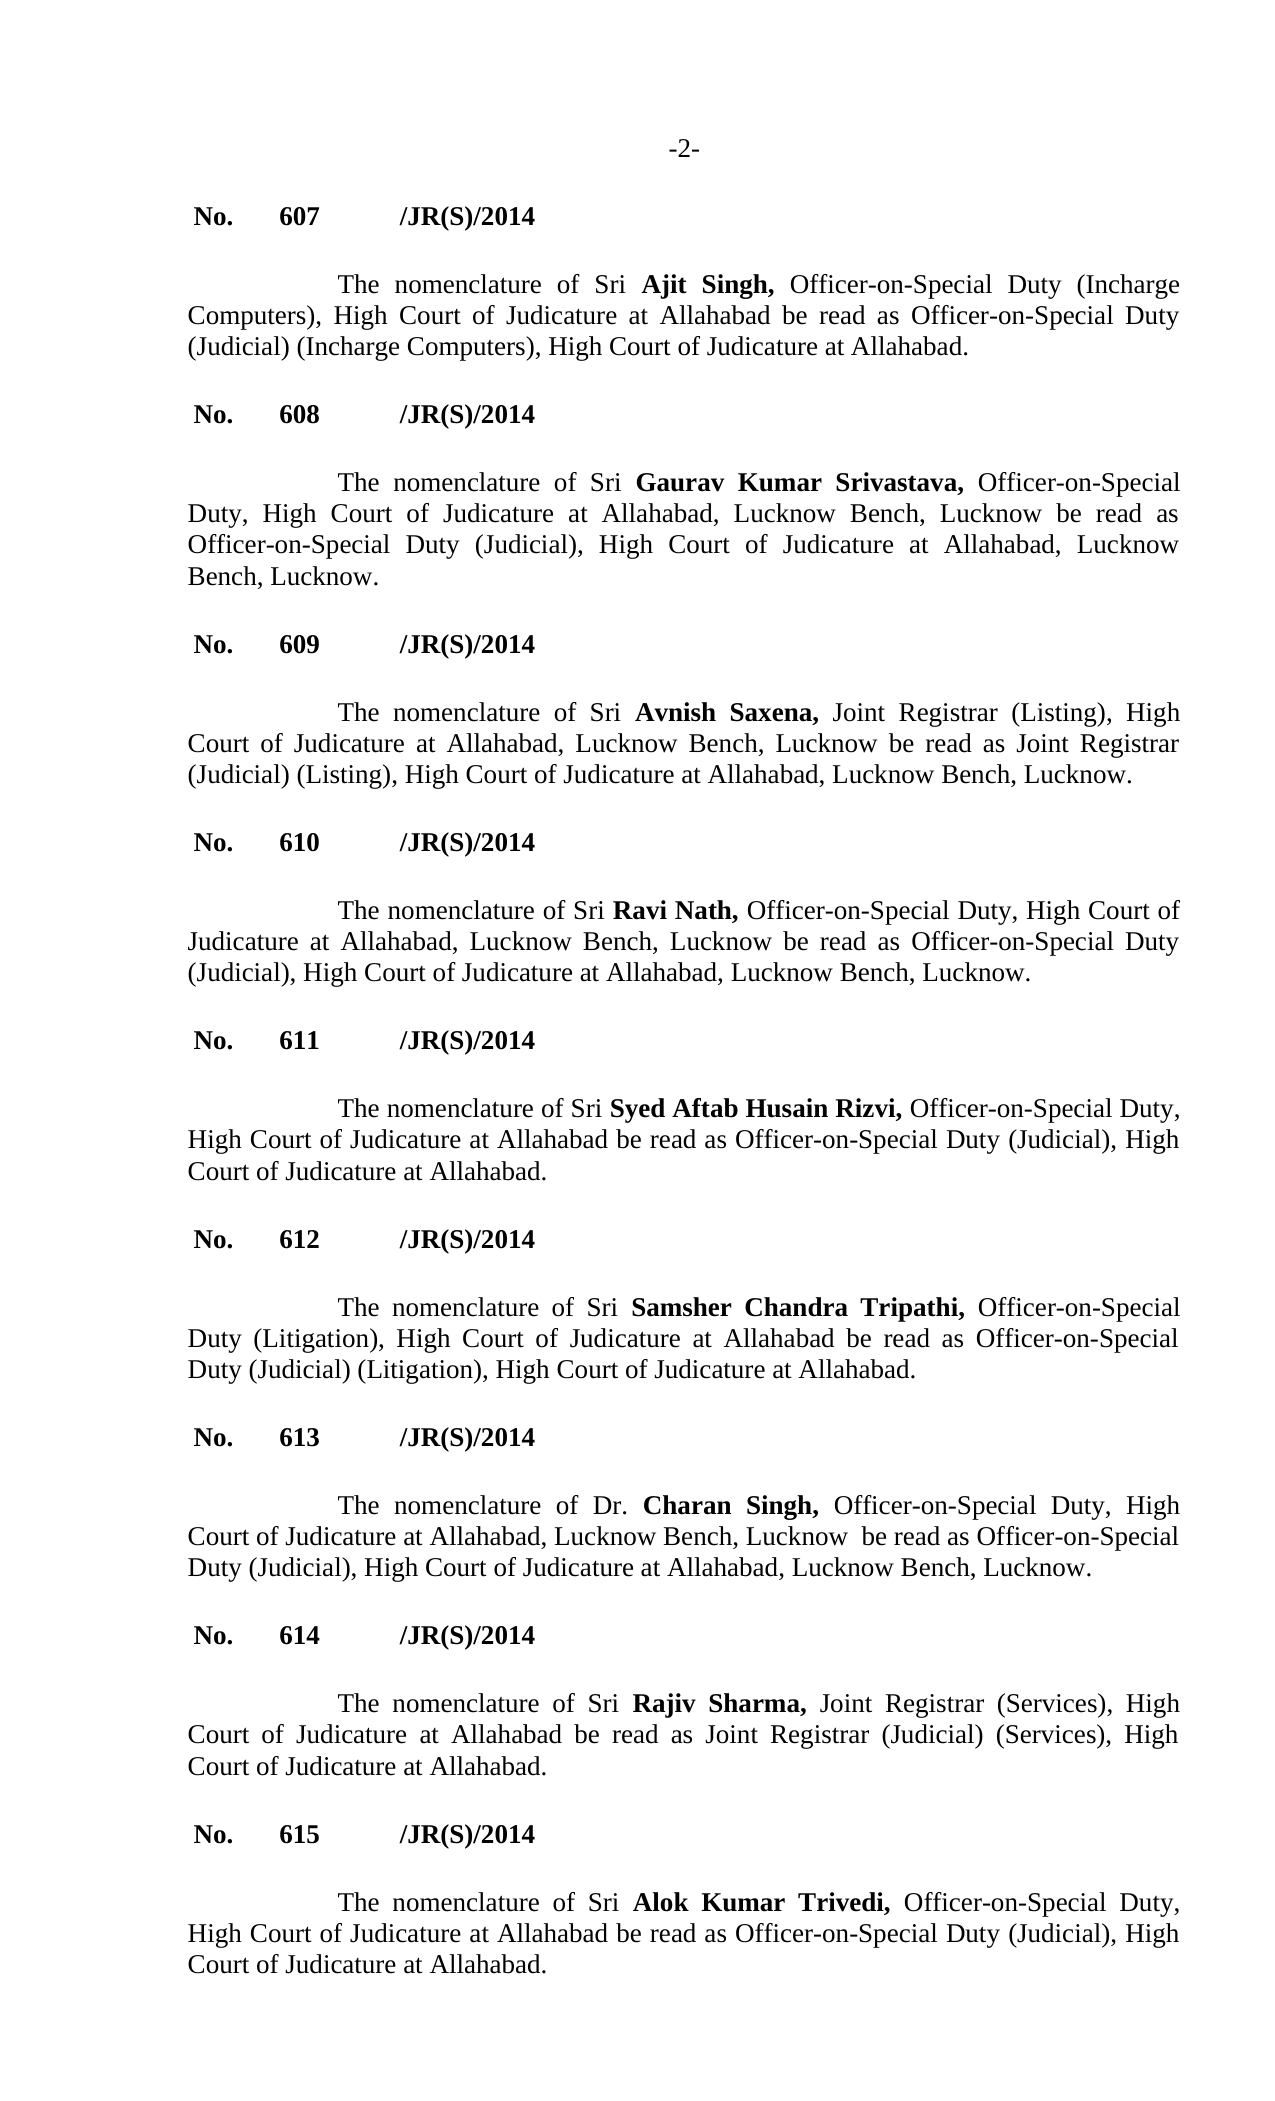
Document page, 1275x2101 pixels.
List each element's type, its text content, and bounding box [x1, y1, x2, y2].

table_header /JR(S)/2014 [394, 1415, 678, 1458]
table_header No. [188, 1614, 273, 1656]
table_header 612 [274, 1217, 394, 1260]
table_header /JR(S)/2014 [394, 1217, 678, 1260]
table_header No. [188, 1415, 273, 1458]
table_header 608 [274, 393, 394, 435]
table_header 610 [274, 820, 394, 863]
table_header No. [188, 1812, 273, 1855]
table_header 611 [274, 1019, 394, 1061]
text The nomenclature of Sri Ajit Singh, Officer-on-Special Duty (Incharge Computers), High Court of Judicature at Allahabad be read as Officer-on-Special Duty (Judicial) (Incharge Computers), High Court of Judicature at Allahabad. [187, 268, 1181, 361]
table_header /JR(S)/2014 [394, 1019, 678, 1061]
text -2- [187, 132, 1181, 163]
text The nomenclature of Dr. Charan Singh, Officer-on-Special Duty, High Court of Judicature at Allahabad, Lucknow Bench, Lucknow be read as Officer-on-Special Duty (Judicial), High Court of Judicature at Allahabad, Lucknow Bench, Lucknow. [187, 1489, 1181, 1583]
table_header 607 [274, 194, 394, 237]
text The nomenclature of Sri Syed Aftab Husain Rizvi, Officer-on-Special Duty, High Court of Judicature at Allahabad be read as Officer-on-Special Duty (Judicial), High Court of Judicature at Allahabad. [187, 1092, 1181, 1186]
table_header /JR(S)/2014 [394, 393, 678, 435]
table_header No. [188, 1019, 273, 1061]
table_header /JR(S)/2014 [394, 1614, 678, 1656]
text The nomenclature of Sri Ravi Nath, Officer-on-Special Duty, High Court of Judicature at Allahabad, Lucknow Bench, Lucknow be read as Officer-on-Special Duty (Judicial), High Court of Judicature at Allahabad, Lucknow Bench, Lucknow. [187, 894, 1181, 988]
table_header 615 [274, 1812, 394, 1855]
text The nomenclature of Sri Avnish Saxena, Joint Registrar (Listing), High Court of Judicature at Allahabad, Lucknow Bench, Lucknow be read as Joint Registrar (Judicial) (Listing), High Court of Judicature at Allahabad, Lucknow Bench, Lucknow. [187, 696, 1181, 789]
text The nomenclature of Sri Alok Kumar Trivedi, Officer-on-Special Duty, High Court of Judicature at Allahabad be read as Officer-on-Special Duty (Judicial), High Court of Judicature at Allahabad. [187, 1886, 1181, 1979]
text The nomenclature of Sri Samsher Chandra Tripathi, Officer-on-Special Duty (Litigation), High Court of Judicature at Allahabad be read as Officer-on-Special Duty (Judicial) (Litigation), High Court of Judicature at Allahabad. [187, 1291, 1181, 1384]
table_header No. [188, 194, 273, 237]
table_header /JR(S)/2014 [394, 820, 678, 863]
table_header /JR(S)/2014 [394, 622, 678, 665]
table_header 609 [274, 622, 394, 665]
text The nomenclature of Sri Gaurav Kumar Srivastava, Officer-on-Special Duty, High Court of Judicature at Allahabad, Lucknow Bench, Lucknow be read as Officer-on-Special Duty (Judicial), High Court of Judicature at Allahabad, Lucknow Bench, Lucknow. [187, 466, 1181, 591]
text The nomenclature of Sri Rajiv Sharma, Joint Registrar (Services), High Court of Judicature at Allahabad be read as Joint Registrar (Judicial) (Services), High Court of Judicature at Allahabad. [187, 1687, 1181, 1781]
table_header /JR(S)/2014 [394, 194, 678, 237]
table_header No. [188, 820, 273, 863]
table_header No. [188, 393, 273, 435]
table_header No. [188, 1217, 273, 1260]
table_header 614 [274, 1614, 394, 1656]
table_header 613 [274, 1415, 394, 1458]
table_header /JR(S)/2014 [394, 1812, 678, 1855]
table_header No. [188, 622, 273, 665]
